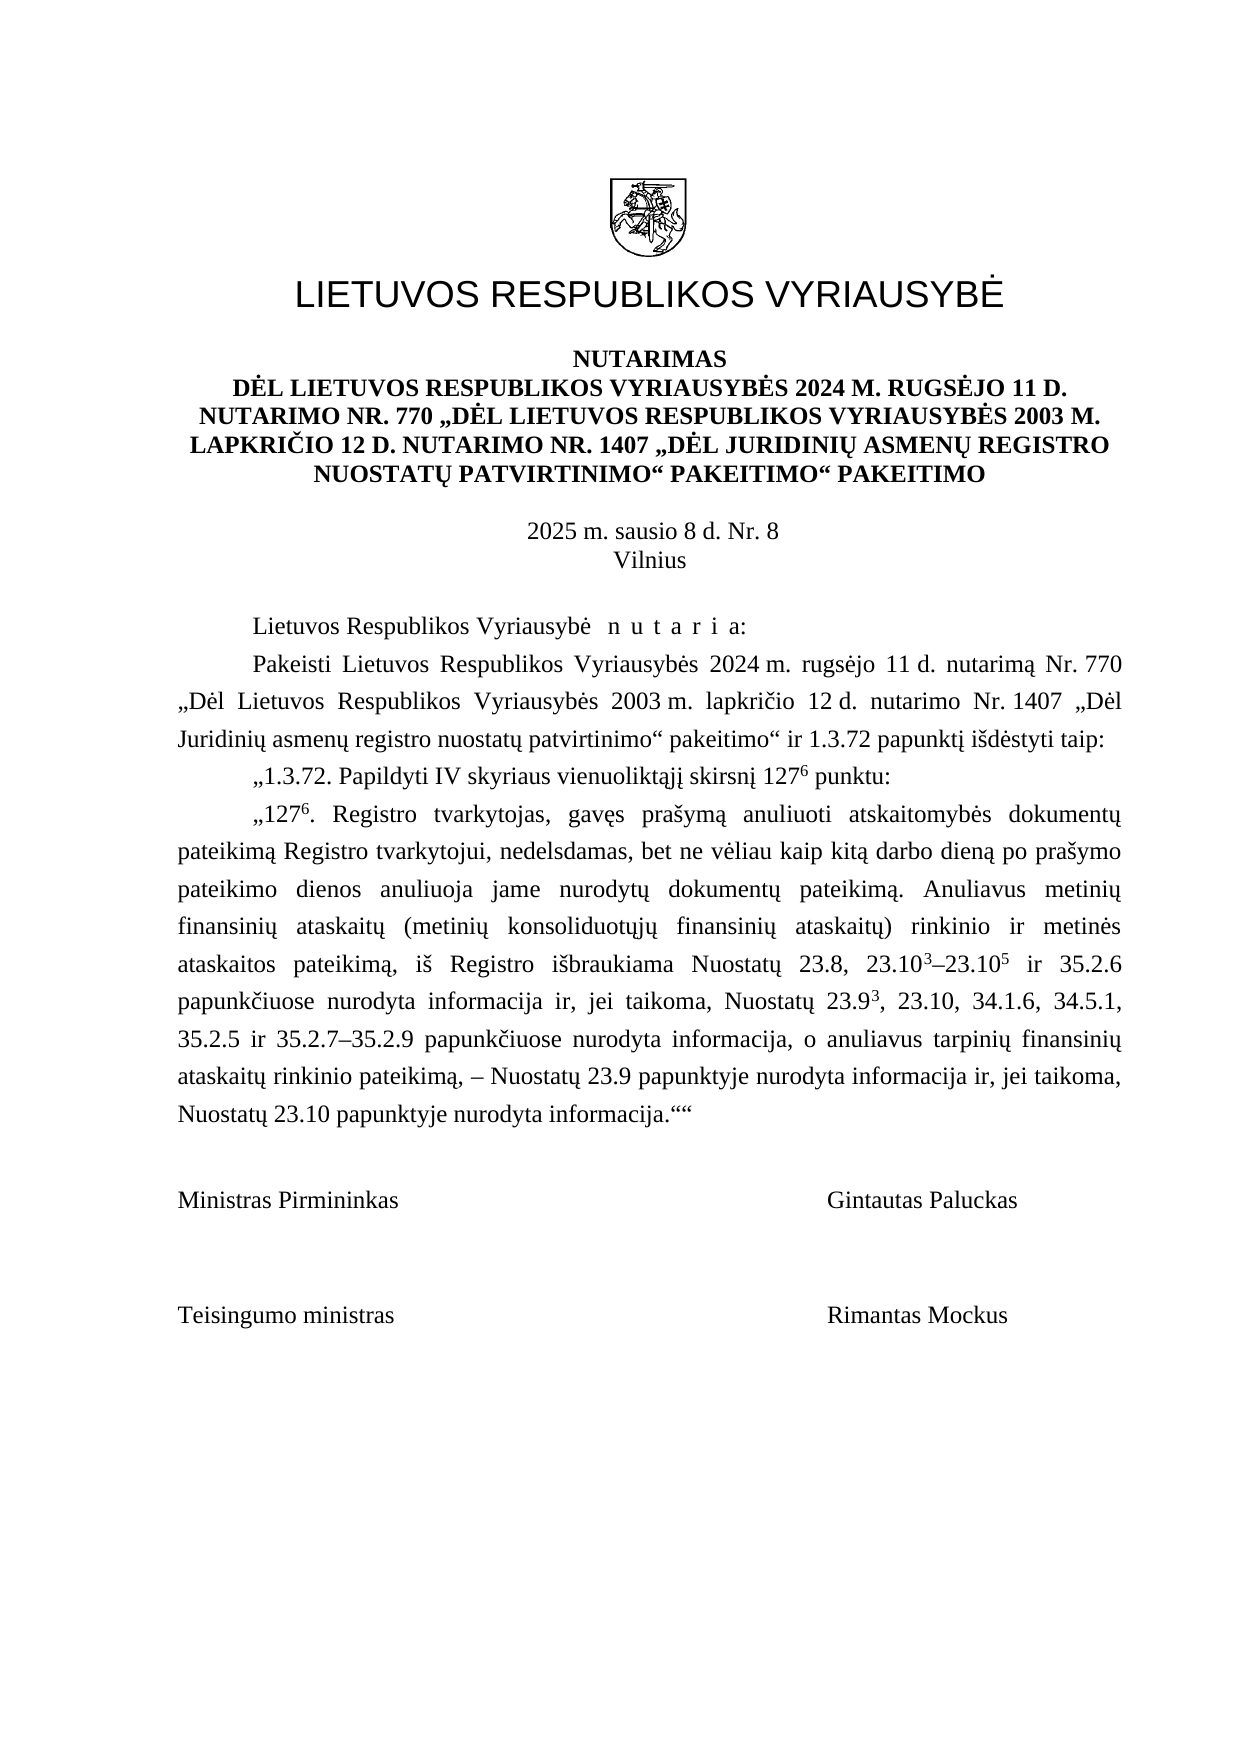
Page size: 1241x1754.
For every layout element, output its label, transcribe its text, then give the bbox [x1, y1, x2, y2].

text Lietuvos Respublikos Vyriausybė [177, 272, 1122, 315]
text Teisingumo ministras Rimantas Mockus [177, 1300, 1122, 1329]
text Ministras Pirmininkas Gintautas Paluckas [177, 1185, 1122, 1214]
text DĖL LIETUVOS RESPUBLIKOS VYRIAUSYBĖS 2024 M. RUGSĖJO 11 D. NUTARIMO NR. 770 „DĖL LIETUVOS RESPUBLIKOS VYRIAUSYBĖS 2003 M. LAPKRIČIO 12 D. NUTARIMO NR. 1407 „DĖL JURIDINIŲ ASMENŲ REGISTRO NUOSTATŲ PATVIRTINIMO“ PAKEITIMO“ PAKEITIMO [177, 373, 1122, 488]
text nutarimas [177, 344, 1122, 373]
text 2025 m. sausio 8 d. Nr. 8 [177, 516, 1122, 545]
text „1.3.72. Papildyti IV skyriaus vienuoliktąjį skirsnį 1276 punktu: [177, 753, 1122, 790]
text Pakeisti Lietuvos Respublikos Vyriausybės 2024 m. rugsėjo 11 d. nutarimą Nr. 770 „Dėl Lietuvos Respublikos Vyriausybės 2003 m. lapkričio 12 d. nutarimo Nr. 1407 „Dėl Juridinių asmenų registro nuostatų patvirtinimo“ pakeitimo“ ir 1.3.72 papunktį išdėstyti taip: [177, 640, 1122, 753]
text „1276. Registro tvarkytojas, gavęs prašymą anuliuoti atskaitomybės dokumentų pateikimą Registro tvarkytojui, nedelsdamas, bet ne vėliau kaip kitą darbo dieną po prašymo pateikimo dienos anuliuoja jame nurodytų dokumentų pateikimą. Anuliavus metinių finansinių ataskaitų (metinių konsoliduotųjų finansinių ataskaitų) rinkinio ir metinės ataskaitos pateikimą, iš Registro išbraukiama Nuostatų 23.8, 23.103–23.105 ir 35.2.6 papunkčiuose nurodyta informacija ir, jei taikoma, Nuostatų 23.93, 23.10, 34.1.6, 34.5.1, 35.2.5 ir 35.2.7–35.2.9 papunkčiuose nurodyta informacija, o anuliavus tarpinių finansinių ataskaitų rinkinio pateikimą, – Nuostatų 23.9 papunktyje nurodyta informacija ir, jei taikoma, Nuostatų 23.10 papunktyje nurodyta informacija.““ [177, 790, 1122, 1128]
text Vilnius [177, 545, 1122, 574]
text Lietuvos Respublikos Vyriausybė nutaria: [177, 603, 1122, 640]
